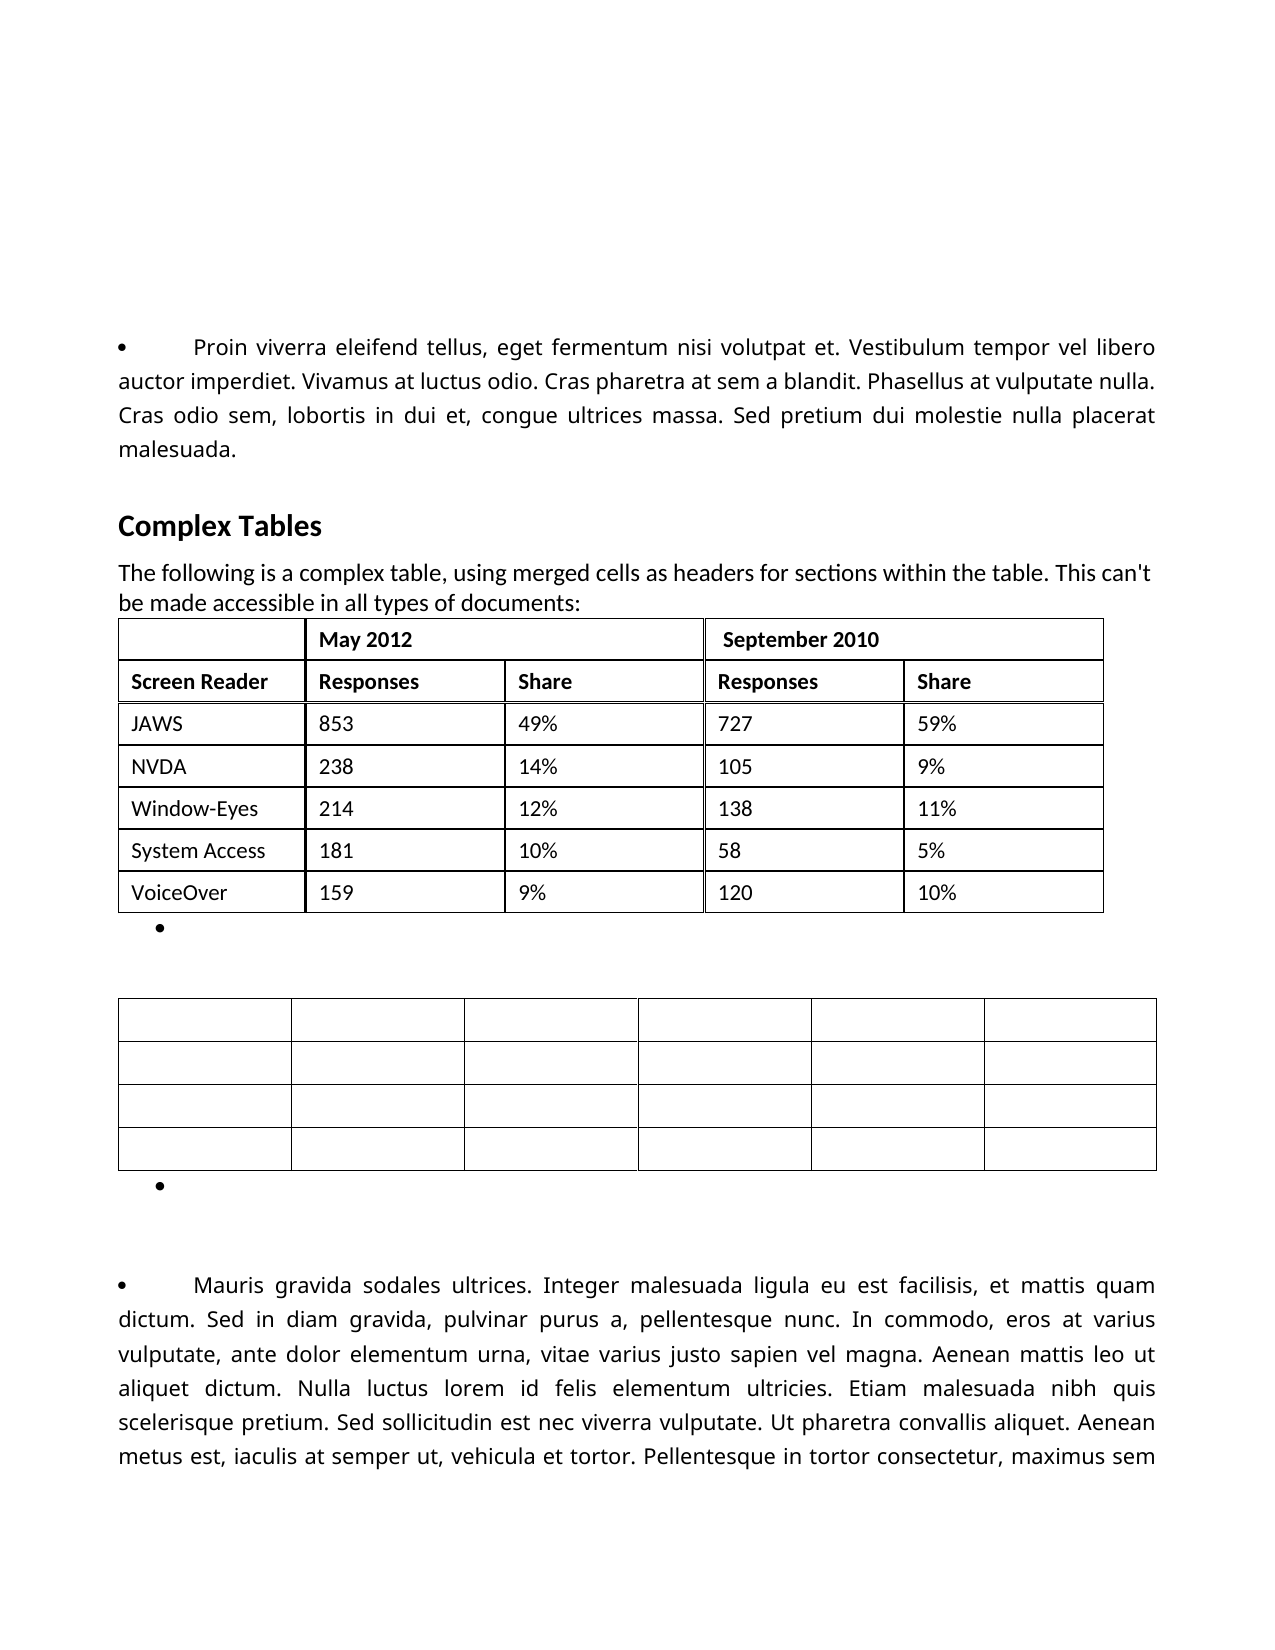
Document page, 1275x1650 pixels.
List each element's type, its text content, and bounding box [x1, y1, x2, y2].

table_cell 138 [706, 788, 903, 828]
table_cell 10% [506, 830, 703, 870]
table_cell 58 [706, 830, 903, 870]
table_cell VoiceOver [119, 872, 304, 912]
table_header [639, 999, 811, 1041]
table_header [465, 999, 637, 1041]
table_header September 2010 [706, 619, 1103, 659]
table_cell [119, 1042, 291, 1084]
table_cell Window-Eyes [119, 788, 304, 828]
table_cell 120 [706, 872, 903, 912]
table_cell [985, 1042, 1156, 1084]
table_header [119, 999, 291, 1041]
table_cell Share [905, 661, 1103, 701]
table_cell 105 [706, 746, 903, 786]
table_cell 10% [905, 872, 1103, 912]
table_cell [639, 1128, 811, 1170]
text The following is a complex table, using merged cells as headers for sections within the table. This can't be made accessible in all types of documents: [118, 557, 1157, 618]
table_cell [812, 1128, 984, 1170]
table_cell [639, 1085, 811, 1127]
table_cell 11% [905, 788, 1103, 828]
subtitle Complex Tables [118, 506, 1157, 544]
table_cell System Access [119, 830, 304, 870]
table_cell [465, 1085, 637, 1127]
table_cell 9% [905, 746, 1103, 786]
table_cell 159 [307, 872, 504, 912]
table_cell Responses [307, 661, 504, 701]
table_cell 59% [905, 704, 1103, 744]
table_header [812, 999, 984, 1041]
table_header [119, 619, 304, 659]
table_cell [292, 1042, 464, 1084]
list Mauris gravida sodales ultrices. Integer malesuada ligula eu est facilisis, et mattis quam dictum. Sed in diam gravida, pulvinar purus a, pellentesque nunc. In commodo, eros at varius vulputate, ante dolor elementum urna, vitae varius justo sapien vel magna. Aenean mattis leo ut aliquet dictum. Nulla luctus lorem id felis elementum ultricies. Etiam malesuada nibh quis scelerisque pretium. Sed sollicitudin est nec viverra vulputate. Ut pharetra convallis aliquet. Aenean metus est, iaculis at semper ut, vehicula et tortor. Pellentesque in tortor consectetur, maximus sem [118, 1270, 1157, 1471]
table_cell [985, 1085, 1156, 1127]
table_cell 238 [307, 746, 504, 786]
table_cell 727 [706, 704, 903, 744]
table_cell 853 [307, 704, 504, 744]
table_cell [292, 1085, 464, 1127]
table_cell 9% [506, 872, 703, 912]
table_cell 214 [307, 788, 504, 828]
table_cell [465, 1042, 637, 1084]
table_cell Screen Reader [119, 661, 304, 701]
table_cell 5% [905, 830, 1103, 870]
table_header [292, 999, 464, 1041]
table_cell [292, 1128, 464, 1170]
table_cell [119, 1128, 291, 1170]
table_header May 2012 [307, 619, 703, 659]
table_cell [119, 1085, 291, 1127]
table_cell Share [506, 661, 703, 701]
table_cell 181 [307, 830, 504, 870]
table_cell [985, 1128, 1156, 1170]
table_cell [812, 1042, 984, 1084]
table_cell Responses [706, 661, 903, 701]
list Proin viverra eleifend tellus, eget fermentum nisi volutpat et. Vestibulum tempor vel libero auctor imperdiet. Vivamus at luctus odio. Cras pharetra at sem a blandit. Phasellus at vulputate nulla. Cras odio sem, lobortis in dui et, congue ultrices massa. Sed pretium dui molestie nulla placerat malesuada. [118, 332, 1157, 464]
table_cell 14% [506, 746, 703, 786]
table_cell 49% [506, 704, 703, 744]
table_cell JAWS [119, 704, 304, 744]
table_header [985, 999, 1156, 1041]
table_cell NVDA [119, 746, 304, 786]
table_cell [812, 1085, 984, 1127]
table_cell [465, 1128, 637, 1170]
table_cell [639, 1042, 811, 1084]
table_cell 12% [506, 788, 703, 828]
